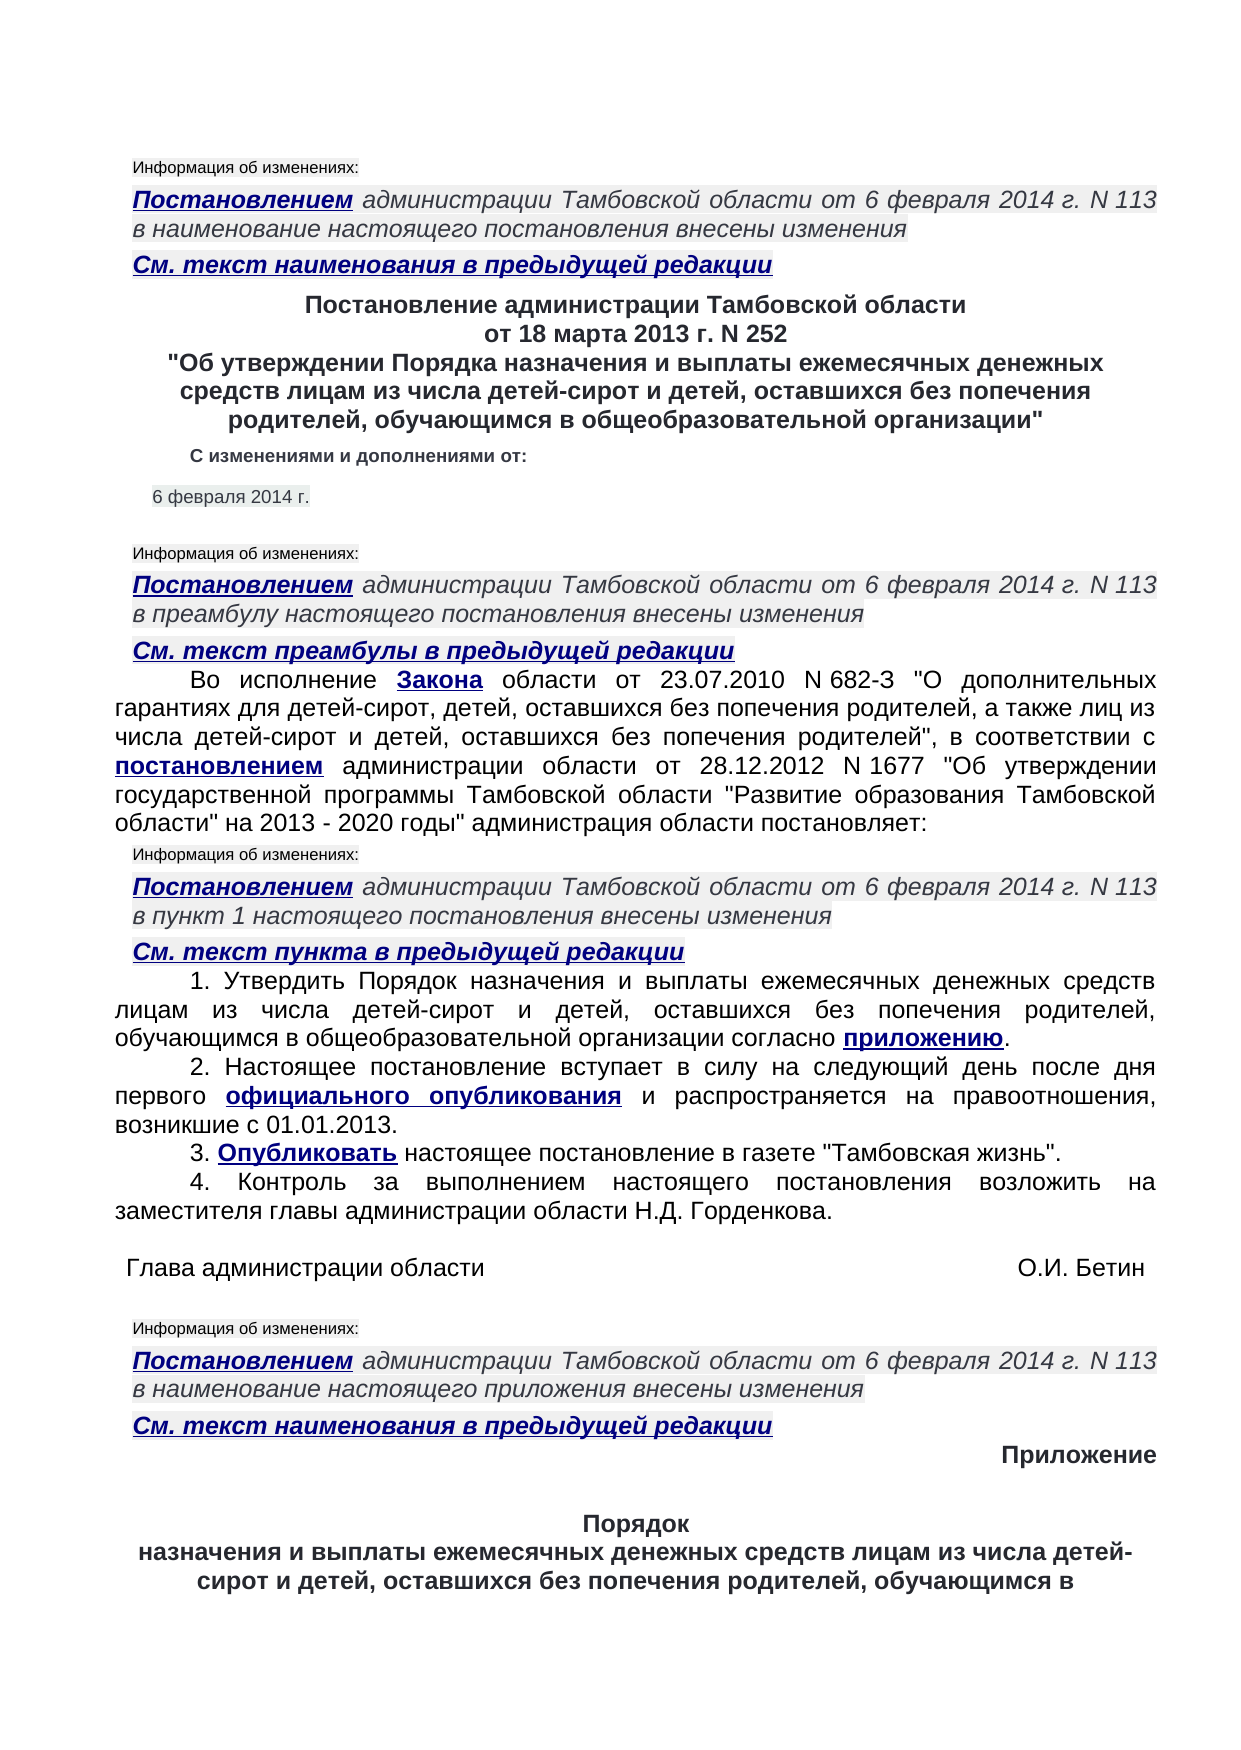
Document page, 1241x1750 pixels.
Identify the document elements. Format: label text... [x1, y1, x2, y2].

text См. текст преамбулы в предыдущей редакции [735, 636, 1157, 664]
subtitle Постановление администрации Тамбовской области от 18 марта 2013 г. N 252 "Об утверждении Порядка назначения и выплаты ежемесячных денежных средств лицам из числа детей-сирот и детей, оставшихся без попечения родителей, обучающимся в общеобразовательной организации" [114, 290, 1157, 434]
text 1. Утвердить Порядок назначения и выплаты ежемесячных денежных средств лицам из числа детей-сирот и детей, оставшихся без попечения родителей, обучающимся в общеобразовательной организации согласно приложению. [114, 966, 1157, 1052]
text Постановлением администрации Тамбовской области от 6 февраля 2014 г. N 113 в наименование настоящего приложения внесены изменения [132, 1374, 1157, 1403]
text Информация об изменениях: [359, 1319, 1157, 1338]
table_header О.И. Бетин [809, 1254, 1156, 1282]
text Во исполнение Закона области от 23.07.2010 N 682-З "О дополнительных гарантиях для детей-сирот, детей, оставшихся без попечения родителей, а также лиц из числа детей-сирот и детей, оставшихся без попечения родителей", в соответствии с постановлением администрации области от 28.12.2012 N 1677 "Об утверждении государственной программы Тамбовской области "Развитие образования Тамбовской области" на 2013 - 2020 годы" администрация области постановляет: [114, 664, 1157, 837]
text 6 февраля 2014 г. [310, 485, 1119, 507]
text 4. Контроль за выполнением настоящего постановления возложить на заместителя главы администрации области Н.Д. Горденкова. [114, 1167, 1157, 1225]
text См. текст наименования в предыдущей редакции [773, 1411, 1157, 1440]
text 3. Опубликовать настоящее постановление в газете "Тамбовская жизнь". [114, 1138, 1157, 1167]
text 2. Настоящее постановление вступает в силу на следующий день после дня первого официального опубликования и распространяется на правоотношения, возникшие с 01.01.2013. [114, 1052, 1157, 1138]
text С изменениями и дополнениями от: [114, 445, 1157, 467]
text Постановлением администрации Тамбовской области от 6 февраля 2014 г. N 113 в пункт 1 настоящего постановления внесены изменения [832, 901, 1157, 929]
text Постановлением администрации Тамбовской области от 6 февраля 2014 г. N 113 в преамбулу настоящего постановления внесены изменения [864, 599, 1157, 628]
subtitle Порядок назначения и выплаты ежемесячных денежных средств лицам из числа детей-сирот и детей, оставшихся без попечения родителей, обучающимся в [114, 1508, 1157, 1595]
text См. текст пункта в предыдущей редакции [685, 937, 1157, 966]
text См. текст наименования в предыдущей редакции [773, 250, 1157, 279]
text Информация об изменениях: [359, 158, 1157, 177]
text Информация об изменениях: [359, 845, 1157, 864]
text Постановлением администрации Тамбовской области от 6 февраля 2014 г. N 113 в наименование настоящего постановления внесены изменения [132, 213, 1157, 242]
text Информация об изменениях: [132, 543, 1157, 563]
table_header Глава администрации области [115, 1254, 809, 1282]
text Приложение [114, 1440, 1157, 1468]
